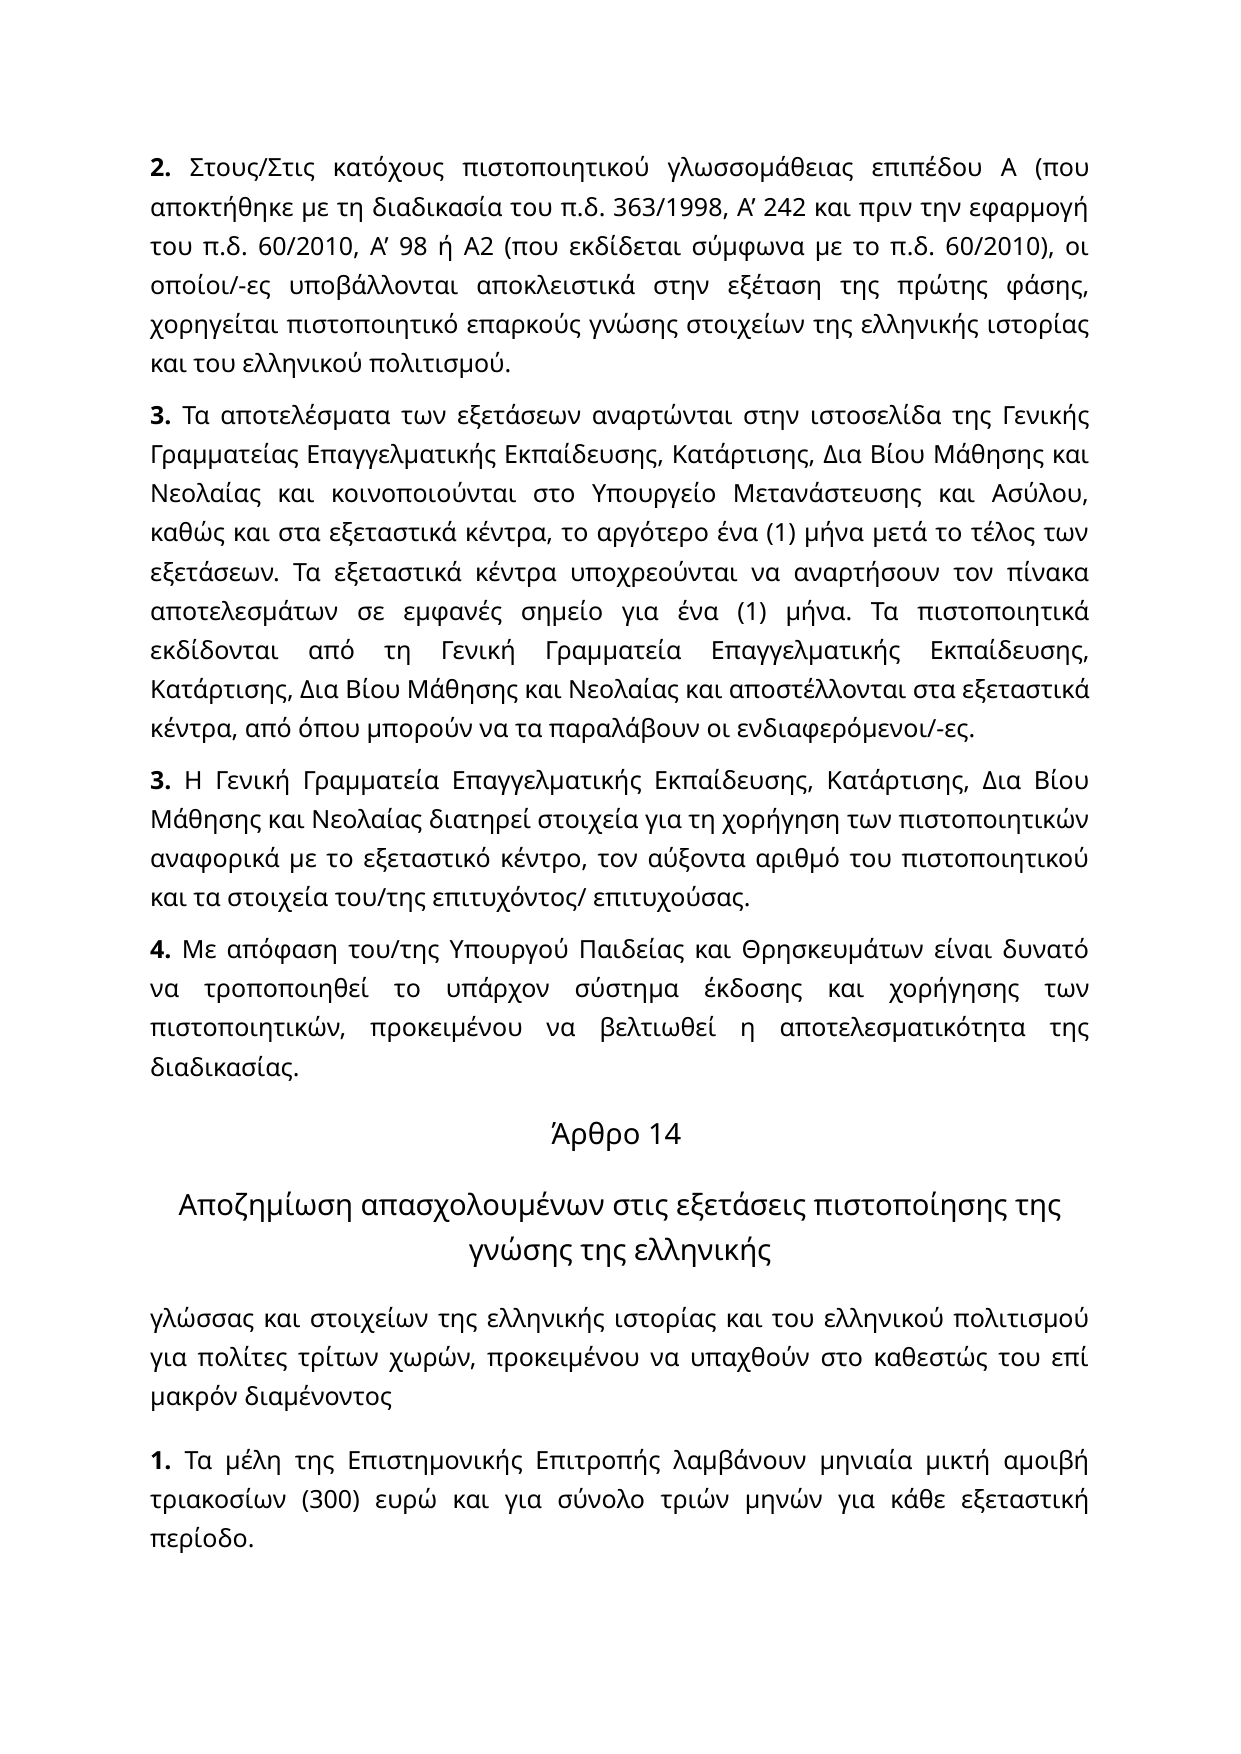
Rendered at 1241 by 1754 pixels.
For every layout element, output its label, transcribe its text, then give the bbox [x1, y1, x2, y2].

text 4. Με απόφαση του/της Υπουργού Παιδείας και Θρησκευμάτων είναι δυνατό να τροποποιηθεί το υπάρχον σύστημα έκδοσης και χορήγησης των πιστοποιητικών, προκειμένου να βελτιωθεί η αποτελεσματικότητα της διαδικασίας. [150, 932, 1090, 1083]
subtitle Αποζημίωση απασχολουμένων στις εξετάσεις πιστοποίησης της γνώσης της ελληνικής [150, 1184, 1090, 1269]
text 3. Τα αποτελέσματα των εξετάσεων αναρτώνται στην ιστοσελίδα της Γενικής Γραμματείας Επαγγελματικής Εκπαίδευσης, Κατάρτισης, Δια Βίου Μάθησης και Νεολαίας και κοινοποιούνται στο Υπουργείο Μετανάστευσης και Ασύλου, καθώς και στα εξεταστικά κέντρα, το αργότερο ένα (1) μήνα μετά το τέλος των εξετάσεων. Τα εξεταστικά κέντρα υποχρεούνται να αναρτήσουν τον πίνακα αποτελεσμάτων σε εμφανές σημείο για ένα (1) μήνα. Τα πιστοποιητικά εκδίδονται από τη Γενική Γραμματεία Επαγγελματικής Εκπαίδευσης, Κατάρτισης, Δια Βίου Μάθησης και Νεολαίας και αποστέλλονται στα εξεταστικά κέντρα, από όπου μπορούν να τα παραλάβουν οι ενδιαφερόμενοι/-ες. [150, 397, 1090, 745]
text 1. Τα μέλη της Επιστημονικής Επιτροπής λαμβάνουν μηνιαία μικτή αμοιβή τριακοσίων (300) ευρώ και για σύνολο τριών μηνών για κάθε εξεταστική περίοδο. [150, 1443, 1090, 1555]
subtitle Άρθρο 14 [150, 1113, 1090, 1153]
text 3. Η Γενική Γραμματεία Επαγγελματικής Εκπαίδευσης, Κατάρτισης, Δια Βίου Μάθησης και Νεολαίας διατηρεί στοιχεία για τη χορήγηση των πιστοποιητικών αναφορικά με το εξεταστικό κέντρο, τον αύξοντα αριθμό του πιστοποιητικού και τα στοιχεία του/της επιτυχόντος/ επιτυχούσας. [150, 762, 1090, 914]
text 2. Στους/Στις κατόχους πιστοποιητικού γλωσσομάθειας επιπέδου Α (που αποκτήθηκε με τη διαδικασία του π.δ. 363/1998, Α’ 242 και πριν την εφαρμογή του π.δ. 60/2010, Α’ 98 ή Α2 (που εκδίδεται σύμφωνα με το π.δ. 60/2010), οι οποίοι/-ες υποβάλλονται αποκλειστικά στην εξέταση της πρώτης φάσης, χορηγείται πιστοποιητικό επαρκούς γνώσης στοιχείων της ελληνικής ιστορίας και του ελληνικού πολιτισμού. [150, 150, 1090, 380]
text γλώσσας και στοιχείων της ελληνικής ιστορίας και του ελληνικού πολιτισμού για πολίτες τρίτων χωρών, προκειμένου να υπαχθούν στο καθεστώς του επί μακρόν διαμένοντος [150, 1300, 1090, 1413]
